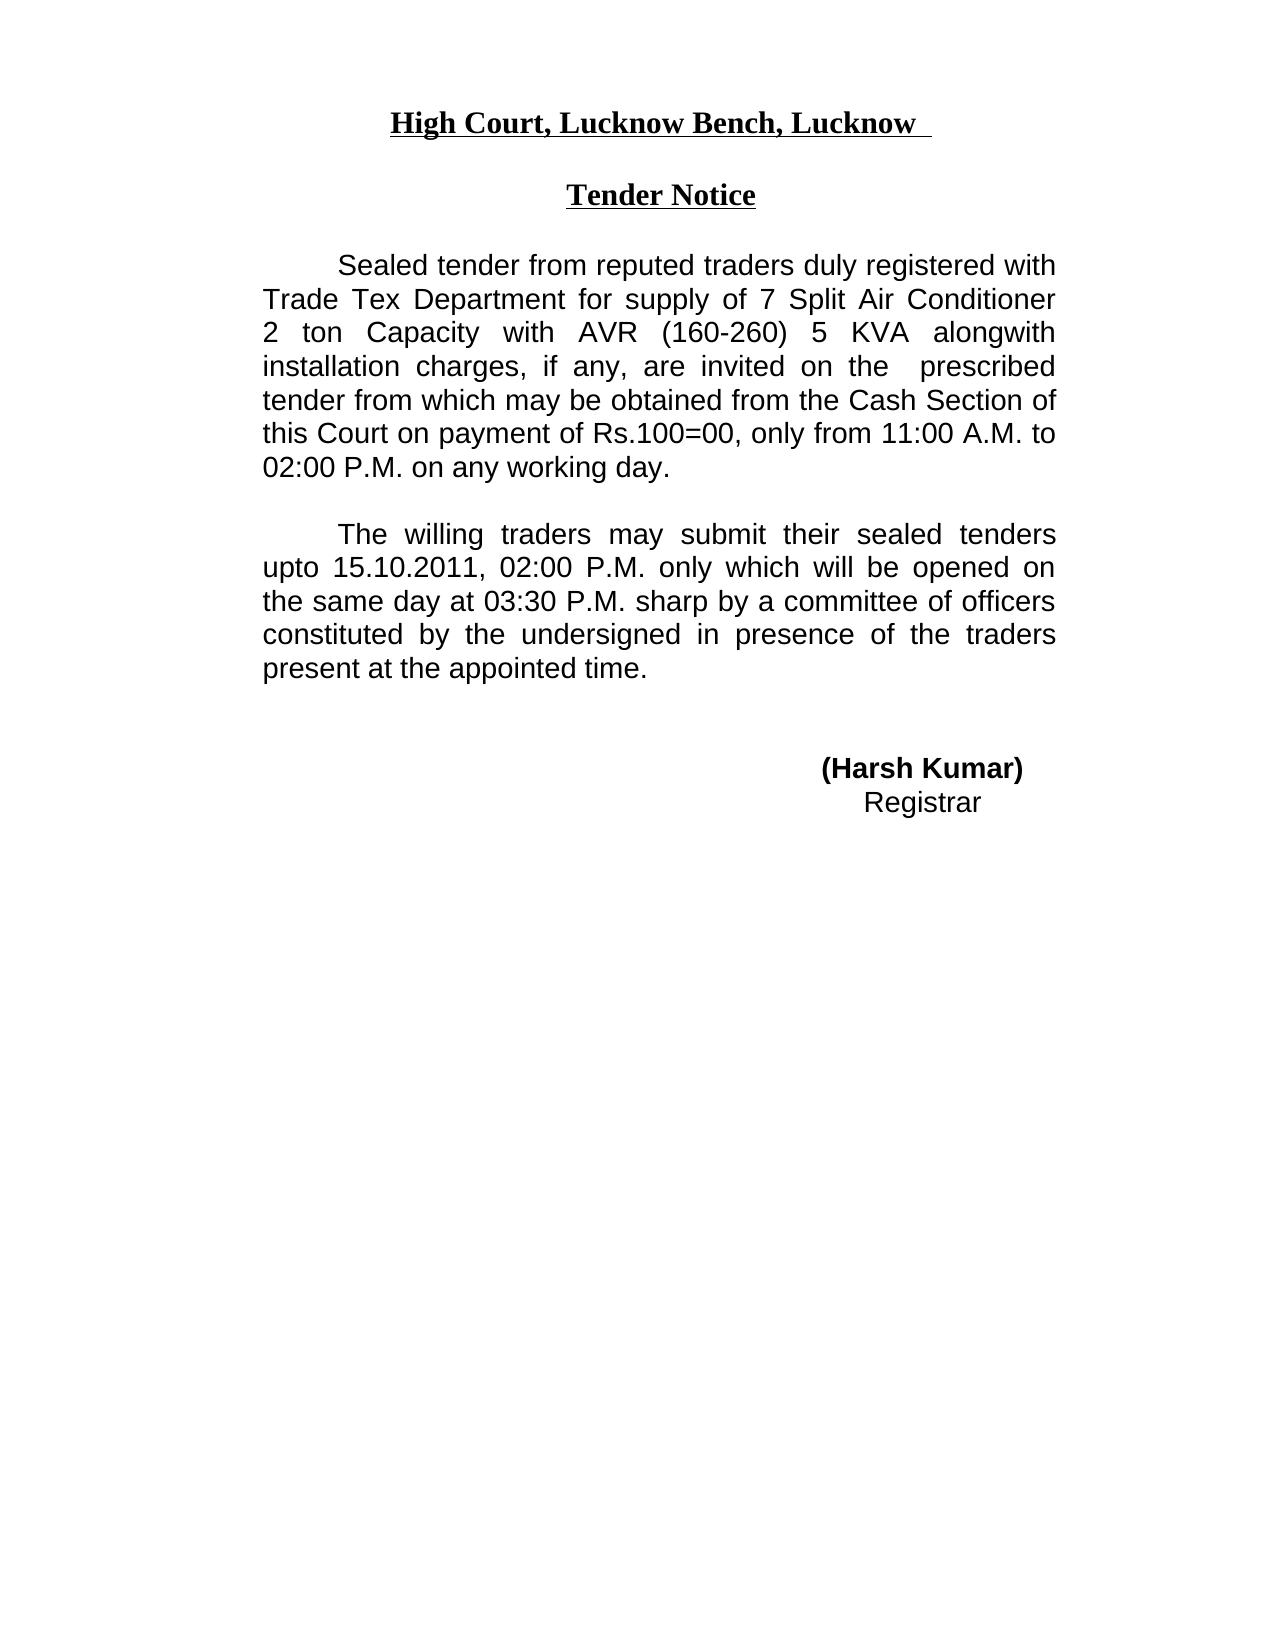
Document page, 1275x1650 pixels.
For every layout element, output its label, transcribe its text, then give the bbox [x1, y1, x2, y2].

text The willing traders may submit their sealed tenders upto 15.10.2011, 02:00 P.M. only which will be opened on the same day at 03:30 P.M. sharp by a committee of officers constituted by the undersigned in presence of the traders present at the appointed time. [262, 517, 1057, 684]
text High Court, Lucknow Bench, Lucknow [187, 104, 1134, 141]
text Sealed tender from reputed traders duly registered with Trade Tex Department for supply of 7 Split Air Conditioner 2 ton Capacity with AVR (160-260) 5 KVA alongwith installation charges, if any, are invited on the prescribed tender from which may be obtained from the Cash Section of this Court on payment of Rs.100=00, only from 11:00 A.M. to 02:00 P.M. on any working day. [262, 248, 1057, 483]
text Registrar [787, 785, 1057, 818]
text (Harsh Kumar) [787, 751, 1057, 785]
text Tender Notice [187, 176, 1134, 212]
